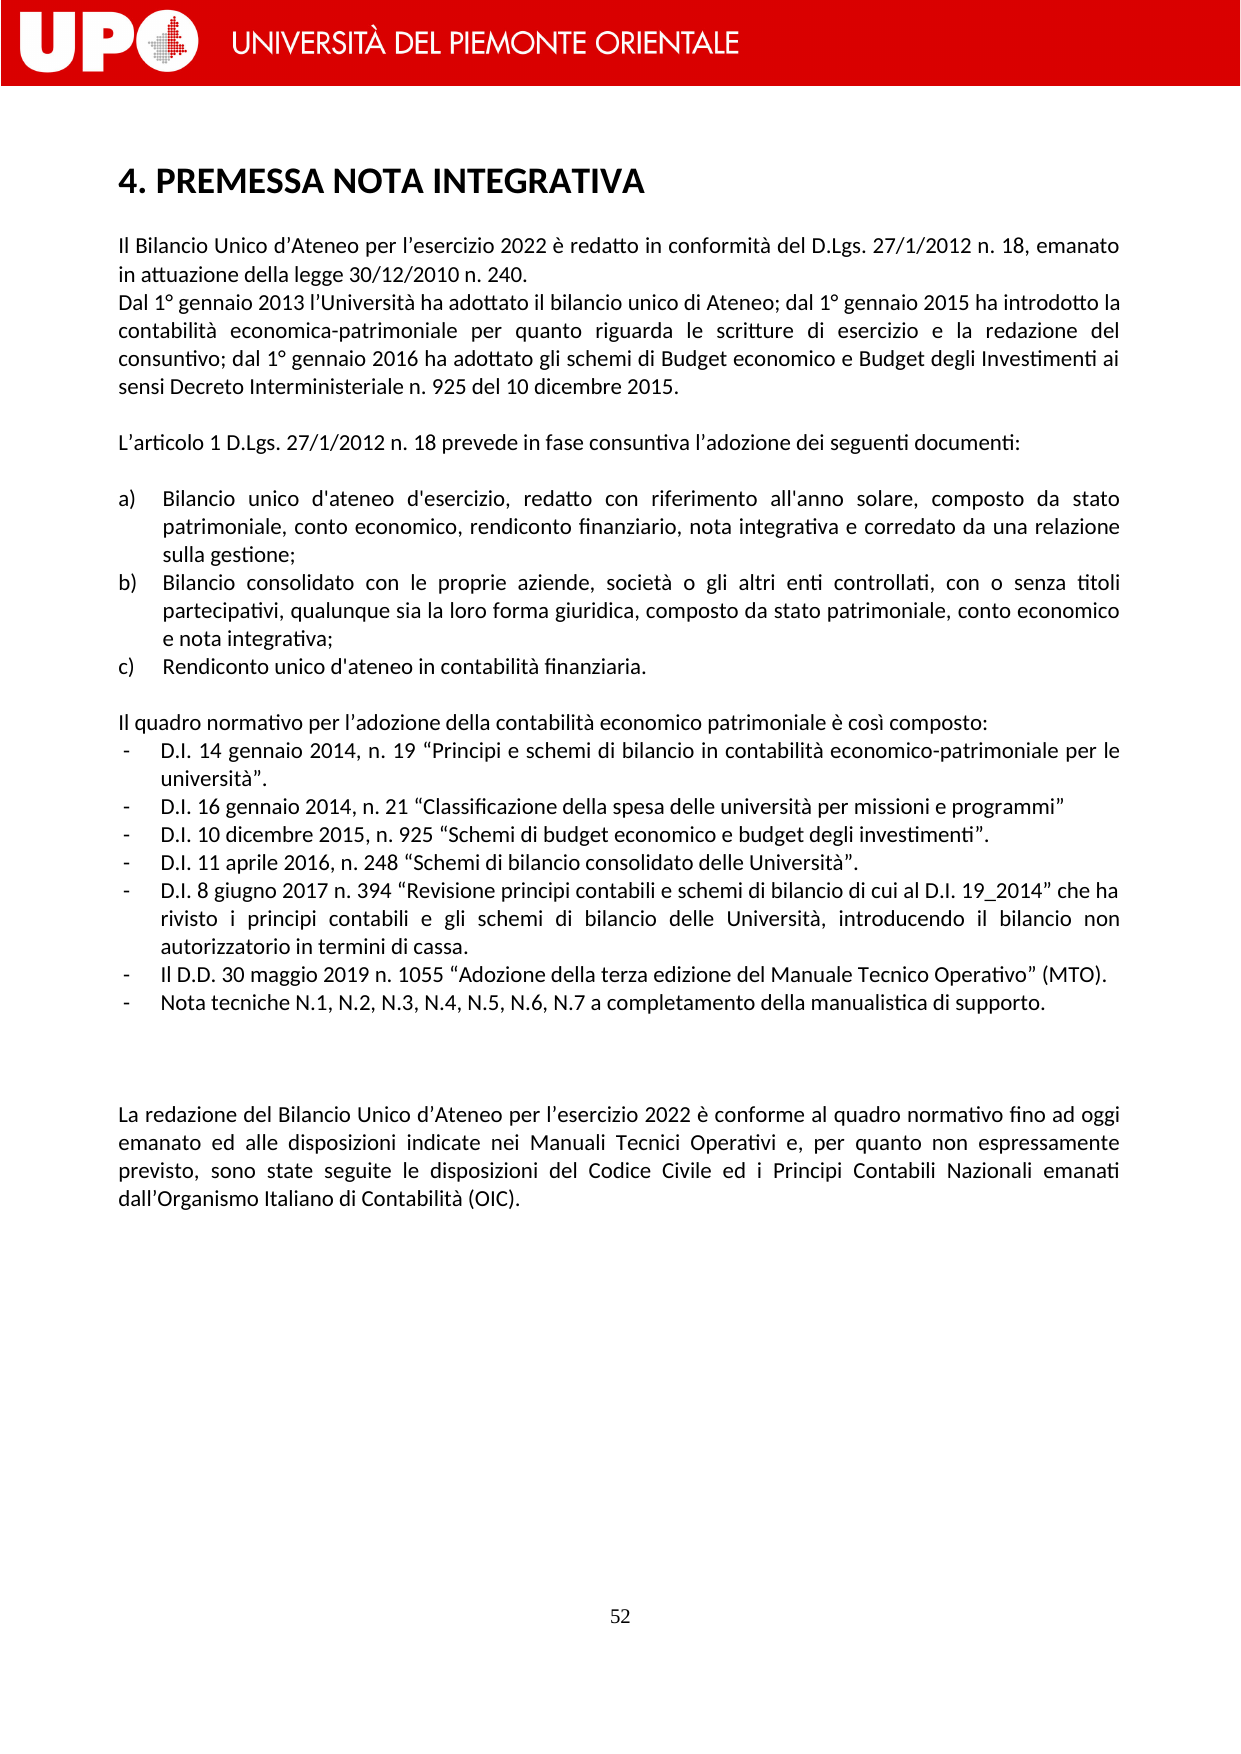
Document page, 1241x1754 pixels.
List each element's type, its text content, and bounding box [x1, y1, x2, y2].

text Il quadro normativo per l’adozione della contabilità economico patrimoniale è così composto: [118, 708, 1122, 736]
list Nota tecniche N.1, N.2, N.3, N.4, N.5, N.6, N.7 a completamento della manualistica di supporto. [123, 988, 1122, 1016]
list Il D.D. 30 maggio 2019 n. 1055 “Adozione della terza edizione del Manuale Tecnico Operativo” (MTO). [123, 960, 1122, 988]
text Il Bilancio Unico d’Ateneo per l’esercizio 2022 è redatto in conformità del D.Lgs. 27/1/2012 n. 18, emanato in attuazione della legge 30/12/2010 n. 240. [118, 232, 1122, 288]
list Rendiconto unico d'ateneo in contabilità finanziaria. [118, 652, 1122, 680]
subtitle 4. PREMESSA NOTA INTEGRATIVA [118, 157, 1122, 203]
list D.I. 8 giugno 2017 n. 394 “Revisione principi contabili e schemi di bilancio di cui al D.I. 19_2014” che ha rivisto i principi contabili e gli schemi di bilancio delle Università, introducendo il bilancio non autorizzatorio in termini di cassa. [123, 876, 1122, 960]
list D.I. 10 dicembre 2015, n. 925 “Schemi di budget economico e budget degli investimenti”. [123, 820, 1122, 848]
list Bilancio unico d'ateneo d'esercizio, redatto con riferimento all'anno solare, composto da stato patrimoniale, conto economico, rendiconto finanziario, nota integrativa e corredato da una relazione sulla gestione; [118, 484, 1122, 568]
text L’articolo 1 D.Lgs. 27/1/2012 n. 18 prevede in fase consuntiva l’adozione dei seguenti documenti: [118, 428, 1122, 456]
list D.I. 11 aprile 2016, n. 248 “Schemi di bilancio consolidato delle Università”. [123, 848, 1122, 876]
text Dal 1° gennaio 2013 l’Università ha adottato il bilancio unico di Ateneo; dal 1° gennaio 2015 ha introdotto la contabilità economica-patrimoniale per quanto riguarda le scritture di esercizio e la redazione del consuntivo; dal 1° gennaio 2016 ha adottato gli schemi di Budget economico e Budget degli Investimenti ai sensi Decreto Interministeriale n. 925 del 10 dicembre 2015. [118, 288, 1122, 400]
text La redazione del Bilancio Unico d’Ateneo per l’esercizio 2022 è conforme al quadro normativo fino ad oggi emanato ed alle disposizioni indicate nei Manuali Tecnici Operativi e, per quanto non espressamente previsto, sono state seguite le disposizioni del Codice Civile ed i Principi Contabili Nazionali emanati dall’Organismo Italiano di Contabilità (OIC). [118, 1100, 1122, 1212]
list D.I. 14 gennaio 2014, n. 19 “Principi e schemi di bilancio in contabilità economico-patrimoniale per le università”. [123, 736, 1122, 792]
list D.I. 16 gennaio 2014, n. 21 “Classificazione della spesa delle università per missioni e programmi” [123, 792, 1122, 820]
list Bilancio consolidato con le proprie aziende, società o gli altri enti controllati, con o senza titoli partecipativi, qualunque sia la loro forma giuridica, composto da stato patrimoniale, conto economico e nota integrativa; [118, 568, 1122, 652]
